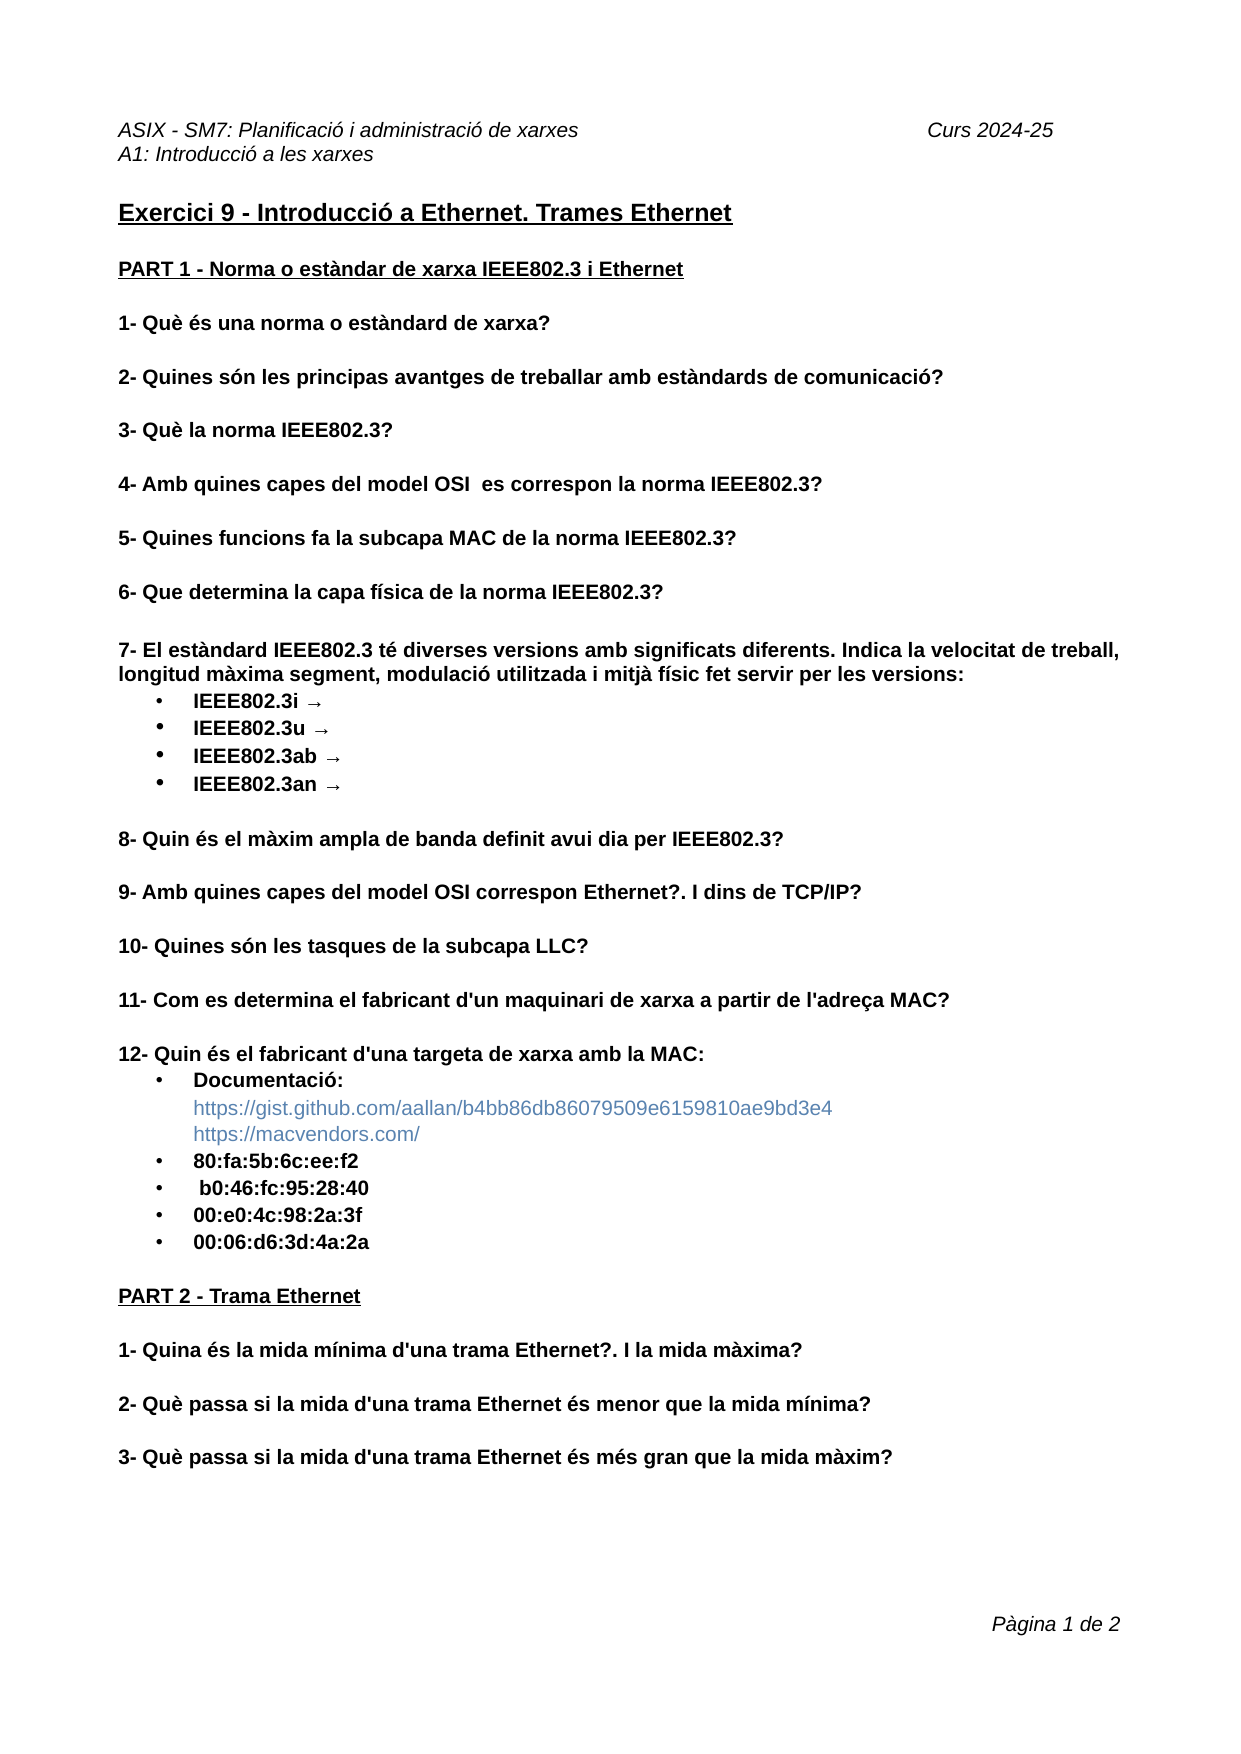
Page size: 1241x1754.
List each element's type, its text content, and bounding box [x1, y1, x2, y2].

text 10- Quines són les tasques de la subcapa LLC? [118, 934, 1122, 958]
text Exercici 9 - Introducció a Ethernet. Trames Ethernet [118, 198, 1122, 227]
text 2- Què passa si la mida d'una trama Ethernet és menor que la mida mínima? [118, 1391, 1122, 1415]
text 11- Com es determina el fabricant d'un maquinari de xarxa a partir de l'adreça MAC? [118, 988, 1122, 1012]
text 3- Què passa si la mida d'una trama Ethernet és més gran que la mida màxim? [118, 1445, 1122, 1469]
text 5- Quines funcions fa la subcapa MAC de la norma IEEE802.3? [118, 526, 1122, 550]
text 4- Amb quines capes del model OSI es correspon la norma IEEE802.3? [118, 472, 1122, 496]
list IEEE802.3an → [156, 772, 1122, 797]
list b0:46:fc:95:28:40 [156, 1176, 1122, 1200]
text 12- Quin és el fabricant d'una targeta de xarxa amb la MAC: [118, 1041, 1122, 1065]
list 80:fa:5b:6c:ee:f2 [156, 1149, 1122, 1173]
text 2- Quines són les principas avantges de treballar amb estàndards de comunicació? [118, 364, 1122, 388]
text 7- El estàndard IEEE802.3 té diverses versions amb significats diferents. Indica la velocitat de treball, longitud màxima segment, modulació utilitzada i mitjà físic fet servir per les versions: [118, 638, 1122, 686]
text 3- Què la norma IEEE802.3? [118, 418, 1122, 442]
text 1- Quina és la mida mínima d'una trama Ethernet?. I la mida màxima? [118, 1338, 1122, 1362]
list IEEE802.3u → [156, 716, 1122, 741]
list https://gist.github.com/aallan/b4bb86db86079509e6159810ae9bd3e4 [156, 1095, 1122, 1119]
list 00:06:d6:3d:4a:2a [156, 1230, 1122, 1254]
list Documentació: [156, 1068, 1122, 1092]
text 9- Amb quines capes del model OSI correspon Ethernet?. I dins de TCP/IP? [118, 880, 1122, 904]
text 8- Quin és el màxim ampla de banda definit avui dia per IEEE802.3? [118, 826, 1122, 850]
list 00:e0:4c:98:2a:3f [156, 1203, 1122, 1227]
text 1- Què és una norma o estàndard de xarxa? [118, 311, 1122, 335]
list https://macvendors.com/ [156, 1122, 1122, 1146]
list IEEE802.3i → [156, 689, 1122, 713]
text PART 1 - Norma o estàndar de xarxa IEEE802.3 i Ethernet [118, 257, 1122, 281]
text 6- Que determina la capa física de la norma IEEE802.3? [118, 579, 1122, 603]
text PART 2 - Trama Ethernet [118, 1284, 1122, 1308]
list IEEE802.3ab → [156, 744, 1122, 769]
